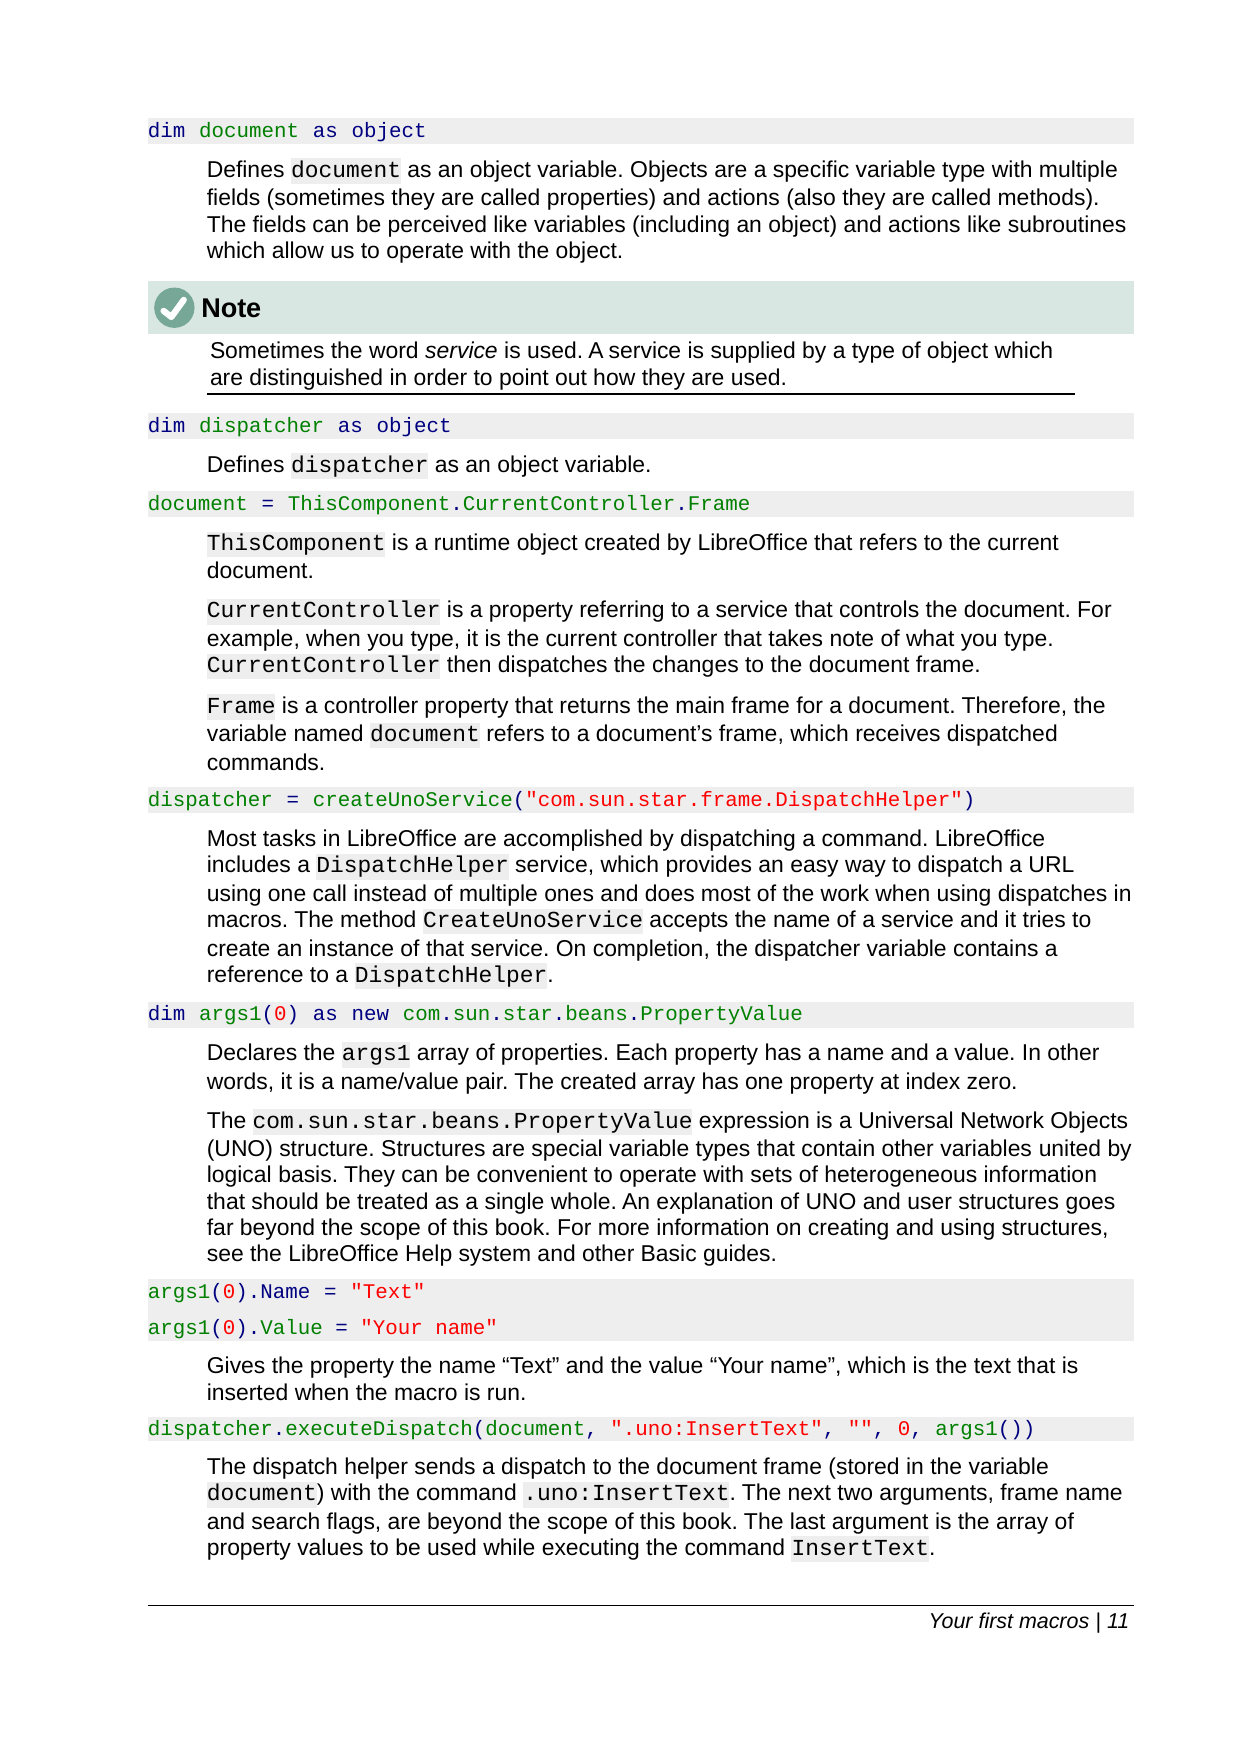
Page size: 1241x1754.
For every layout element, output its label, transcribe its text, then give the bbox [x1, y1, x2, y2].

text Gives the property the name “Text” and the value “Your name”, which is the text that is inserted when the macro is run. [207, 1352, 1134, 1405]
text ThisComponent is a runtime object created by LibreOffice that refers to the current document. [207, 529, 1134, 584]
text dim args1(0) as new com.sun.star.beans.PropertyValue [148, 1002, 1134, 1028]
text Frame is a controller property that returns the main frame for a document. Therefore, the variable named document refers to a document’s frame, which receives dispatched commands. [207, 692, 1134, 775]
text Sometimes the word service is used. A service is supplied by a type of object which are distinguished in order to point out how they are used. [207, 334, 1075, 393]
text dispatcher = createUnoService("com.sun.star.frame.DispatchHelper") [148, 787, 1134, 813]
subtitle Note [148, 281, 1134, 334]
text document = ThisComponent.CurrentController.Frame [148, 491, 1134, 517]
text CurrentController is a property referring to a service that controls the document. For example, when you type, it is the current controller that takes note of what you type. CurrentController then dispatches the changes to the document frame. [207, 596, 1134, 679]
text Declares the args1 array of properties. Each property has a name and a value. In other words, it is a name/value pair. The created array has one property at index zero. [207, 1039, 1134, 1094]
text args1(0).Name = "Text" [148, 1279, 1134, 1305]
text dim dispatcher as object [148, 413, 1134, 439]
text The com.sun.star.beans.PropertyValue expression is a Universal Network Objects (UNO) structure. Structures are special variable types that contain other variables united by logical basis. They can be convenient to operate with sets of heterogeneous information that should be treated as a single whole. An explanation of UNO and user structures goes far beyond the scope of this book. For more information on creating and using structures, see the LibreOffice Help system and other Basic guides. [207, 1107, 1134, 1267]
text Defines dispatcher as an object variable. [207, 451, 1134, 479]
text The dispatch helper sends a dispatch to the document frame (stored in the variable document) with the command .uno:InsertText. The next two arguments, frame name and search flags, are beyond the scope of this book. The last argument is the array of property values to be used while executing the command InsertText. [207, 1453, 1134, 1562]
text Most tasks in LibreOffice are accomplished by dispatching a command. LibreOffice includes a DispatchHelper service, which provides an easy way to dispatch a URL using one call instead of multiple ones and does most of the work when using dispatches in macros. The method CreateUnoService accepts the name of a service and it tries to create an instance of that service. On completion, the dispatcher variable contains a reference to a DispatchHelper. [207, 825, 1134, 989]
text dim document as object [148, 118, 1134, 144]
text Defines document as an object variable. Objects are a specific variable type with multiple fields (sometimes they are called properties) and actions (also they are called methods). The fields can be perceived like variables (including an object) and actions like subroutines which allow us to operate with the object. [207, 156, 1134, 263]
text dispatcher.executeDispatch(document, ".uno:InsertText", "", 0, args1()) [148, 1417, 1134, 1441]
text args1(0).Value = "Your name" [148, 1317, 1134, 1341]
